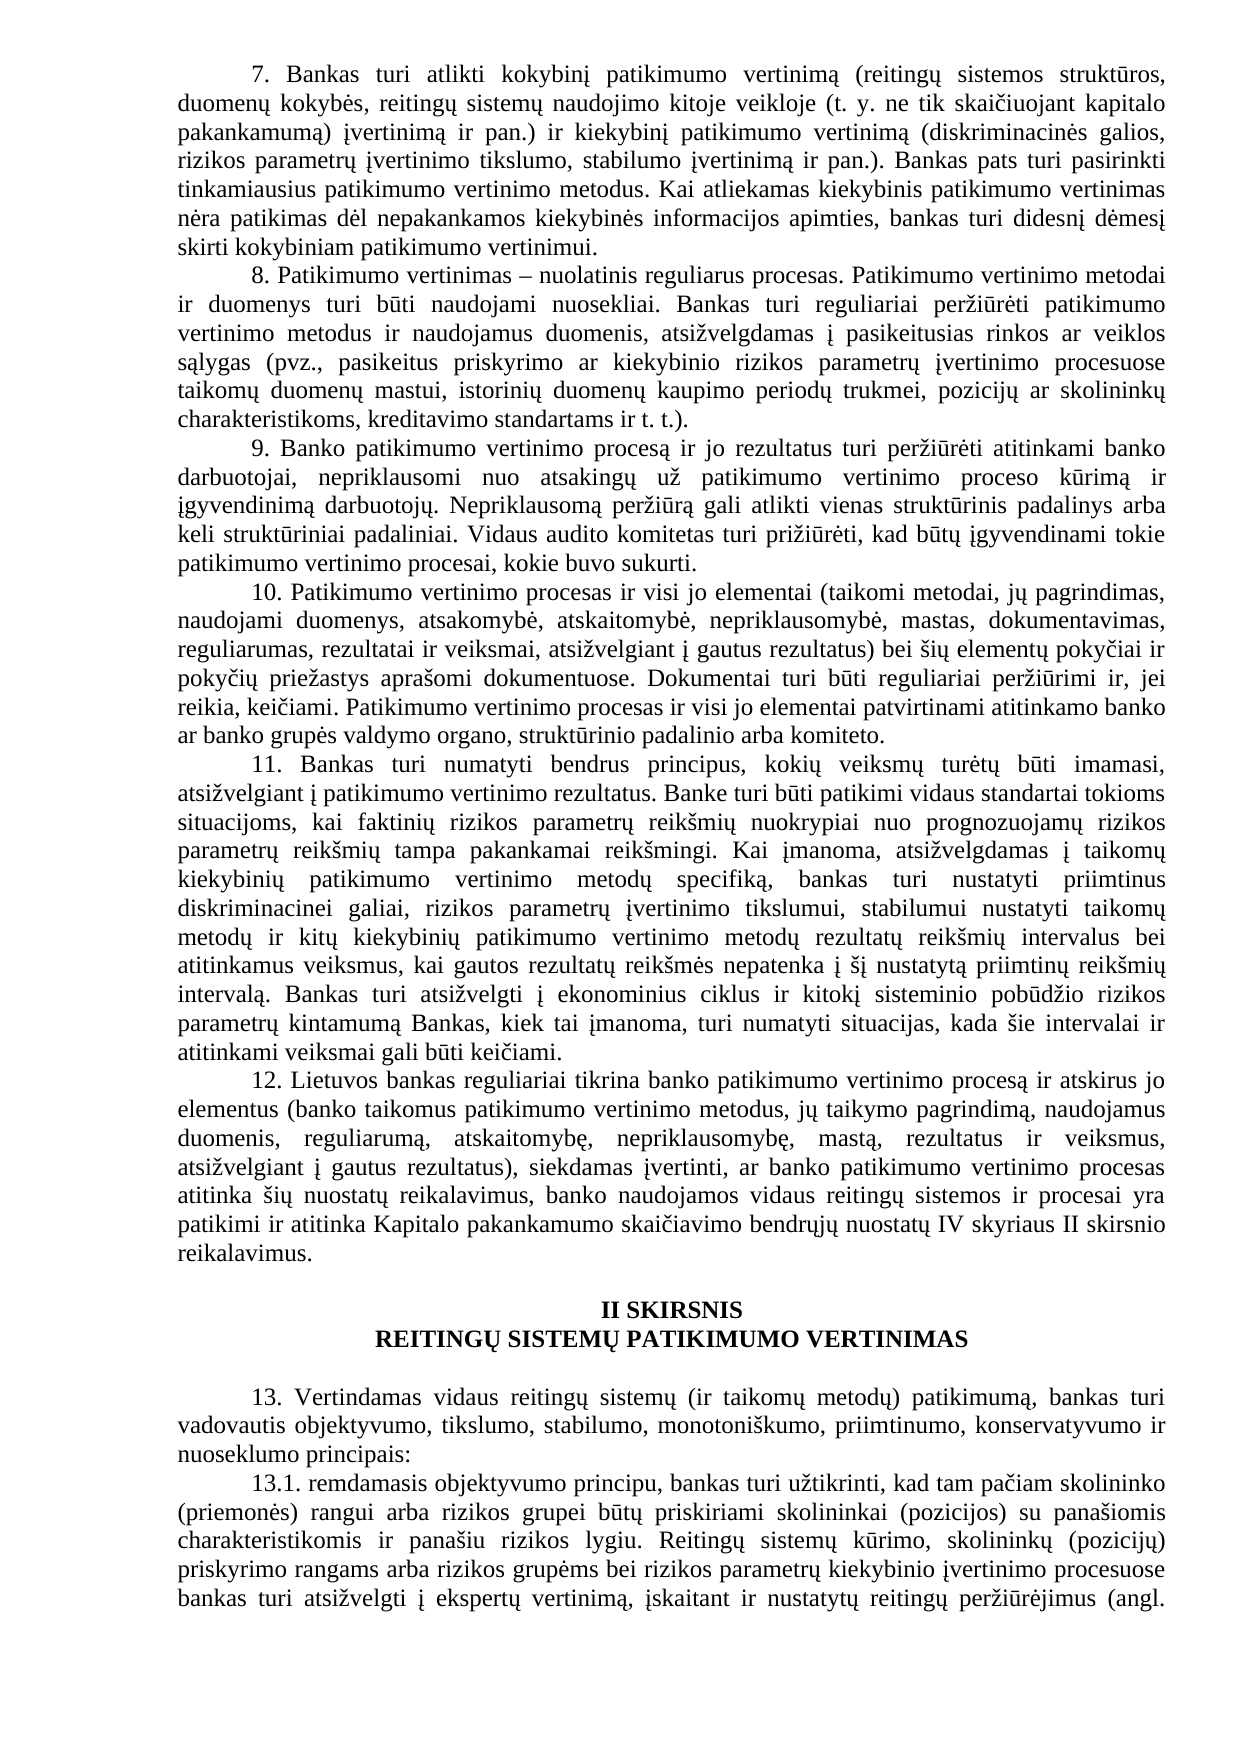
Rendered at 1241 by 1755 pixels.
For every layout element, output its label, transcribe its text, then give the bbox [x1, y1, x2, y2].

text II SKIRSNIS [177, 1295, 1166, 1324]
text 8. Patikimumo vertinimas – nuolatinis reguliarus procesas. Patikimumo vertinimo metodai ir duomenys turi būti naudojami nuosekliai. Bankas turi reguliariai peržiūrėti patikimumo vertinimo metodus ir naudojamus duomenis, atsižvelgdamas į pasikeitusias rinkos ar veiklos sąlygas (pvz., pasikeitus priskyrimo ar kiekybinio rizikos parametrų įvertinimo procesuose taikomų duomenų mastui, istorinių duomenų kaupimo periodų trukmei, pozicijų ar skolininkų charakteristikoms, kreditavimo standartams ir t. t.). [177, 260, 1166, 433]
text 13. Vertindamas vidaus reitingų sistemų (ir taikomų metodų) patikimumą, bankas turi vadovautis objektyvumo, tikslumo, stabilumo, monotoniškumo, priimtinumo, konservatyvumo ir nuoseklumo principais: [177, 1382, 1166, 1468]
text 10. Patikimumo vertinimo procesas ir visi jo elementai (taikomi metodai, jų pagrindimas, naudojami duomenys, atsakomybė, atskaitomybė, nepriklausomybė, mastas, dokumentavimas, reguliarumas, rezultatai ir veiksmai, atsižvelgiant į gautus rezultatus) bei šių elementų pokyčiai ir pokyčių priežastys aprašomi dokumentuose. Dokumentai turi būti reguliariai peržiūrimi ir, jei reikia, keičiami. Patikimumo vertinimo procesas ir visi jo elementai patvirtinami atitinkamo banko ar banko grupės valdymo organo, struktūrinio padalinio arba komiteto. [177, 577, 1166, 749]
text 7. Bankas turi atlikti kokybinį patikimumo vertinimą (reitingų sistemos struktūros, duomenų kokybės, reitingų sistemų naudojimo kitoje veikloje (t. y. ne tik skaičiuojant kapitalo pakankamumą) įvertinimą ir pan.) ir kiekybinį patikimumo vertinimą (diskriminacinės galios, rizikos parametrų įvertinimo tikslumo, stabilumo įvertinimą ir pan.). Bankas pats turi pasirinkti tinkamiausius patikimumo vertinimo metodus. Kai atliekamas kiekybinis patikimumo vertinimas nėra patikimas dėl nepakankamos kiekybinės informacijos apimties, bankas turi didesnį dėmesį skirti kokybiniam patikimumo vertinimui. [177, 59, 1166, 260]
text 9. Banko patikimumo vertinimo procesą ir jo rezultatus turi peržiūrėti atitinkami banko darbuotojai, nepriklausomi nuo atsakingų už patikimumo vertinimo proceso kūrimą ir įgyvendinimą darbuotojų. Nepriklausomą peržiūrą gali atlikti vienas struktūrinis padalinys arba keli struktūriniai padaliniai. Vidaus audito komitetas turi prižiūrėti, kad būtų įgyvendinami tokie patikimumo vertinimo procesai, kokie buvo sukurti. [177, 433, 1166, 577]
text 13.1. remdamasis objektyvumo principu, bankas turi užtikrinti, kad tam pačiam skolininko (priemonės) rangui arba rizikos grupei būtų priskiriami skolininkai (pozicijos) su panašiomis charakteristikomis ir panašiu rizikos lygiu. Reitingų sistemų kūrimo, skolininkų (pozicijų) priskyrimo rangams arba rizikos grupėms bei rizikos parametrų kiekybinio įvertinimo procesuose bankas turi atsižvelgti į ekspertų vertinimą, įskaitant ir nustatytų reitingų peržiūrėjimus (angl. [177, 1468, 1166, 1612]
text REITINGŲ SISTEMŲ PATIKIMUMO VERTINIMAS [177, 1324, 1166, 1353]
text 11. Bankas turi numatyti bendrus principus, kokių veiksmų turėtų būti imamasi, atsižvelgiant į patikimumo vertinimo rezultatus. Banke turi būti patikimi vidaus standartai tokioms situacijoms, kai faktinių rizikos parametrų reikšmių nuokrypiai nuo prognozuojamų rizikos parametrų reikšmių tampa pakankamai reikšmingi. Kai įmanoma, atsižvelgdamas į taikomų kiekybinių patikimumo vertinimo metodų specifiką, bankas turi nustatyti priimtinus diskriminacinei galiai, rizikos parametrų įvertinimo tikslumui, stabilumui nustatyti taikomų metodų ir kitų kiekybinių patikimumo vertinimo metodų rezultatų reikšmių intervalus bei atitinkamus veiksmus, kai gautos rezultatų reikšmės nepatenka į šį nustatytą priimtinų reikšmių intervalą. Bankas turi atsižvelgti į ekonominius ciklus ir kitokį sisteminio pobūdžio rizikos parametrų kintamumą Bankas, kiek tai įmanoma, turi numatyti situacijas, kada šie intervalai ir atitinkami veiksmai gali būti keičiami. [177, 749, 1166, 1065]
text 12. Lietuvos bankas reguliariai tikrina banko patikimumo vertinimo procesą ir atskirus jo elementus (banko taikomus patikimumo vertinimo metodus, jų taikymo pagrindimą, naudojamus duomenis, reguliarumą, atskaitomybę, nepriklausomybę, mastą, rezultatus ir veiksmus, atsižvelgiant į gautus rezultatus), siekdamas įvertinti, ar banko patikimumo vertinimo procesas atitinka šių nuostatų reikalavimus, banko naudojamos vidaus reitingų sistemos ir procesai yra patikimi ir atitinka Kapitalo pakankamumo skaičiavimo bendrųjų nuostatų IV skyriaus II skirsnio reikalavimus. [177, 1065, 1166, 1267]
